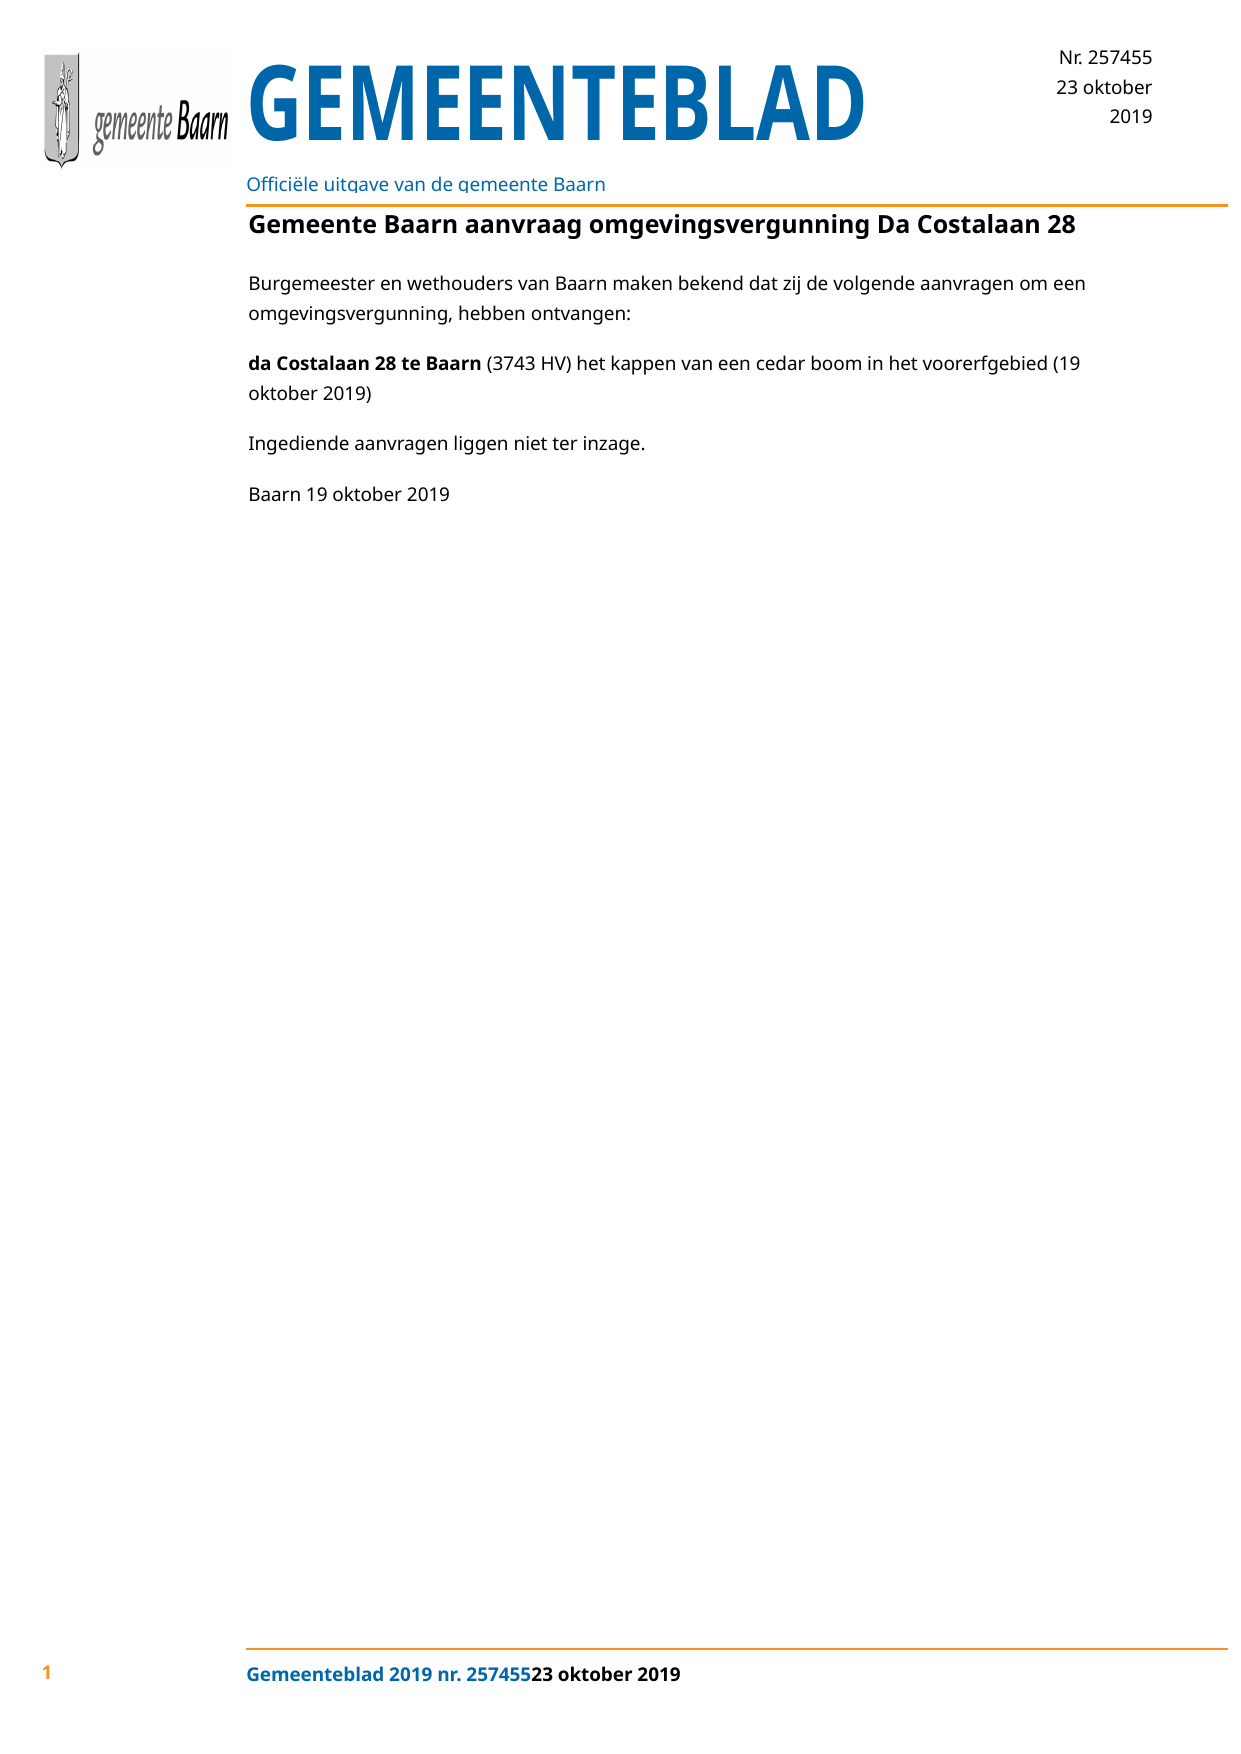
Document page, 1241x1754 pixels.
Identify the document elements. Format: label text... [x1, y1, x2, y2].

text Gemeente Baarn aanvraag omgevingsvergunning Da Costalaan 28 [248, 207, 1152, 241]
text Baarn 19 oktober 2019 [248, 481, 1152, 506]
picture [41, 47, 231, 172]
text da Costalaan 28 te Baarn (3743 HV) het kappen van een cedar boom in het voorerfgebied (19 oktober 2019) [248, 350, 1152, 406]
text Ingediende aanvragen liggen niet ter inzage. [248, 430, 1152, 456]
text Burgemeester en wethouders van Baarn maken bekend dat zij de volgende aanvragen om een omgevingsvergunning, hebben ontvangen: [248, 270, 1152, 326]
